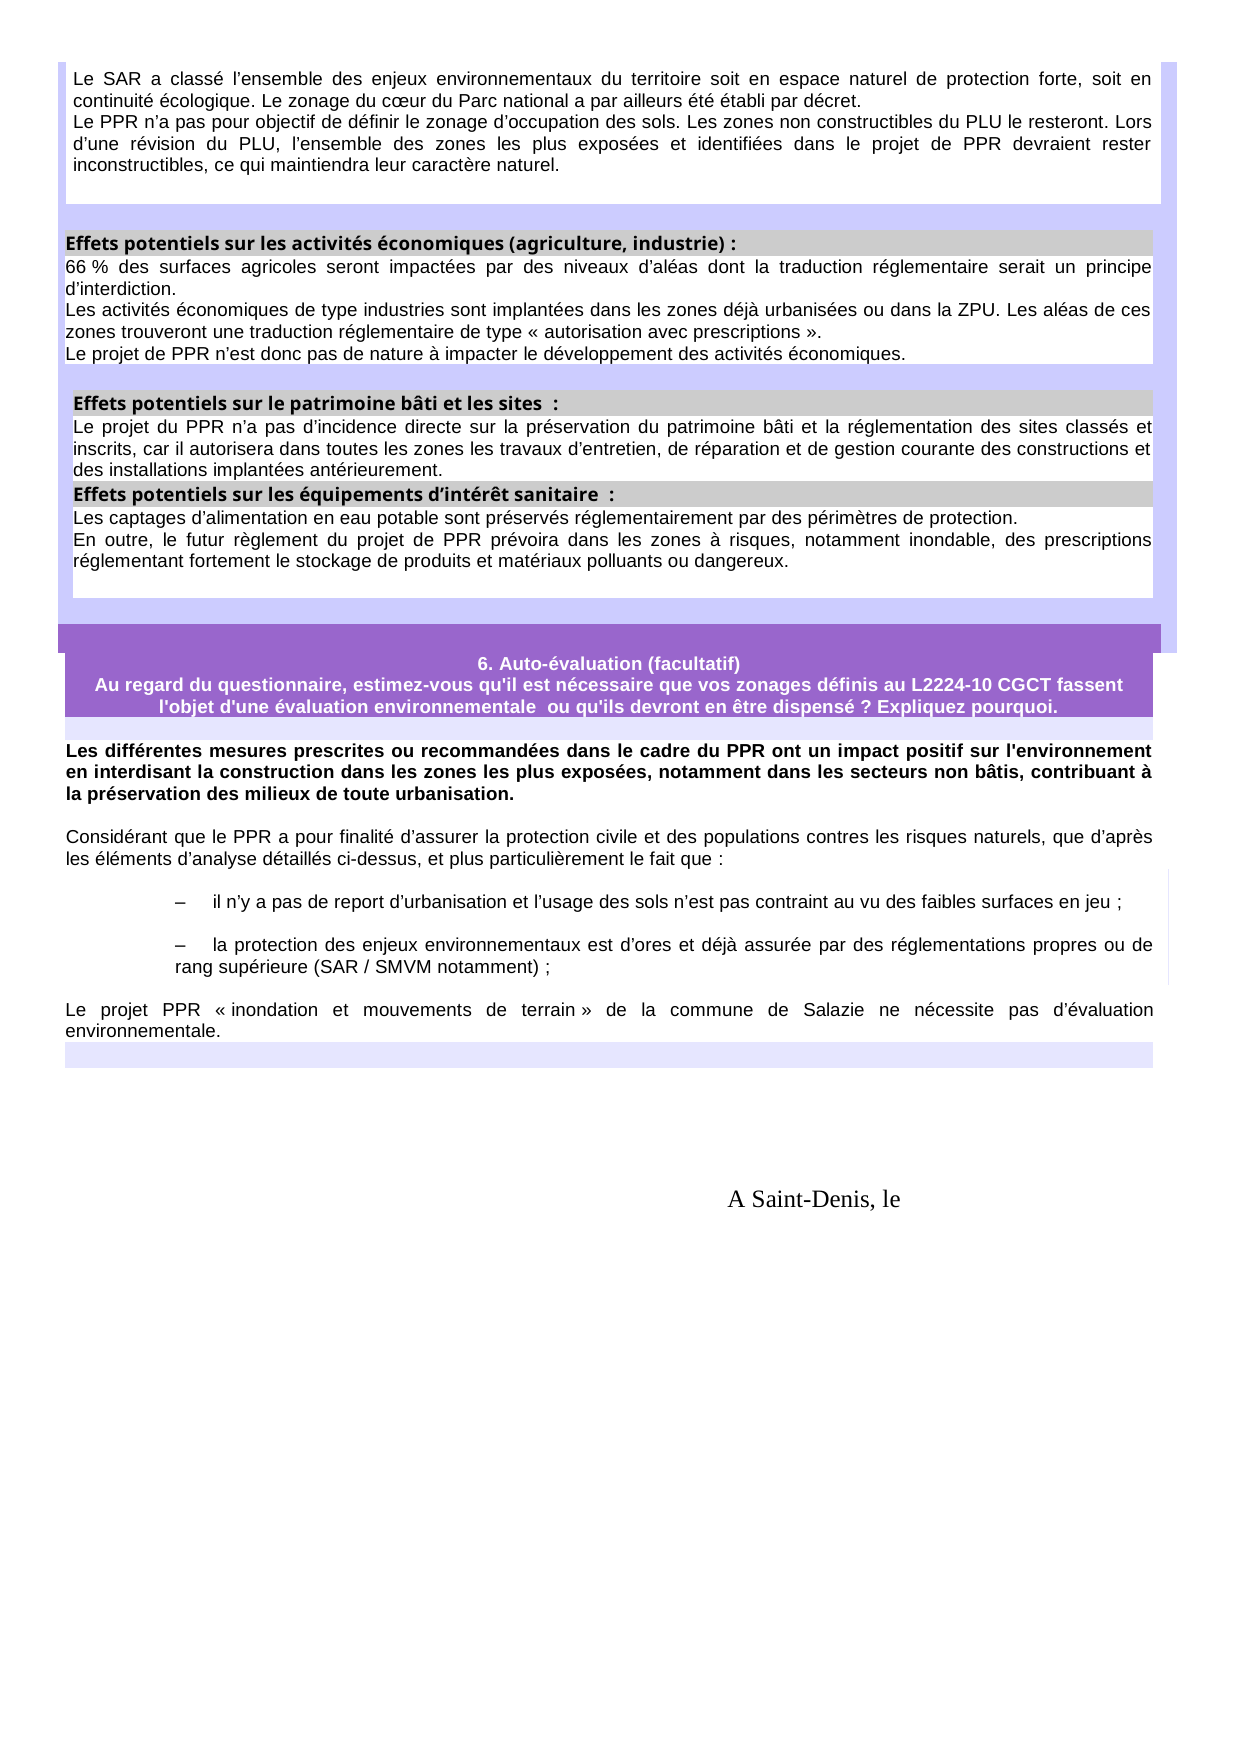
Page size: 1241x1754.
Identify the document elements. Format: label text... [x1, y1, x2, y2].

table_cell [1161, 735, 1177, 761]
table_cell 6. Auto-évaluation (facultatif) Au regard du questionnaire, estimez-vous qu'il est nécessaire que vos zonages définis au L2224-10 CGCT fassent l'objet d'une évaluation environnementale ou qu'ils devront en être dispensé ? Expliquez pourquoi. Les différentes mesures prescrites ou recommandées dans le cadre du PPR ont un impact positif sur l'environnement en interdisant la construction dans les zones les plus exposées, notamment dans les secteurs non bâtis, contribuant à la préservation des milieux de toute urbanisation. Considérant que le PPR a pour finalité d’assurer la protection civile et des populations contres les risques naturels, que d’après les éléments d’analyse détaillés ci-dessus, et plus particulièrement le fait que : il n’y a pas de report d’urbanisation et l’usage des sols n’est pas contraint au vu des faibles surfaces en jeu ; la protection des enjeux environnementaux est d’ores et déjà assurée par des réglementations propres ou de rang supérieure (SAR / SMVM notamment) ; Le projet PPR « inondation et mouvements de terrain » de la commune de Salazie ne nécessite pas d’évaluation environnementale. [58, 653, 1161, 1068]
table_cell Effets potentiels sur le patrimoine bâti et les sites : Le projet du PPR n’a pas d’incidence directe sur la préservation du patrimoine bâti et la réglementation des sites classés et inscrits, car il autorisera dans toutes les zones les travaux d’entretien, de réparation et de gestion courante des constructions et des installations implantées antérieurement. Effets potentiels sur les équipements d’intérêt sanitaire : Les captages d’alimentation en eau potable sont préservés réglementairement par des périmètres de protection. En outre, le futur règlement du projet de PPR prévoira dans les zones à risques, notamment inondable, des prescriptions réglementant fortement le stockage de produits et matériaux polluants ou dangereux. [66, 364, 1161, 624]
table_cell [1161, 624, 1177, 653]
text A Saint-Denis, le [63, 1184, 1177, 1213]
table_cell [1161, 787, 1177, 1068]
table_cell [1161, 62, 1177, 204]
table_cell [58, 364, 66, 624]
table_cell [1161, 761, 1177, 787]
table_cell [58, 62, 66, 204]
table_cell Le SAR a classé l’ensemble des enjeux environnementaux du territoire soit en espace naturel de protection forte, soit en continuité écologique. Le zonage du cœur du Parc national a par ailleurs été établi par décret. Le PPR n’a pas pour objectif de définir le zonage d’occupation des sols. Les zones non constructibles du PLU le resteront. Lors d’une révision du PLU, l’ensemble des zones les plus exposées et identifiées dans le projet de PPR devraient rester inconstructibles, ce qui maintiendra leur caractère naturel. [66, 62, 1161, 204]
table_cell [1161, 364, 1177, 624]
table_cell [1161, 653, 1177, 682]
table_cell [1161, 204, 1177, 364]
table_cell [1161, 709, 1177, 734]
table_cell [58, 624, 1161, 653]
table_cell [1161, 683, 1177, 708]
table_cell Effets potentiels sur les activités économiques (agriculture, industrie) : 66 % des surfaces agricoles seront impactées par des niveaux d’aléas dont la traduction réglementaire serait un principe d’interdiction. Les activités économiques de type industries sont implantées dans les zones déjà urbanisées ou dans la ZPU. Les aléas de ces zones trouveront une traduction réglementaire de type « autorisation avec prescriptions ». Le projet de PPR n’est donc pas de nature à impacter le développement des activités économiques. [58, 204, 1161, 364]
